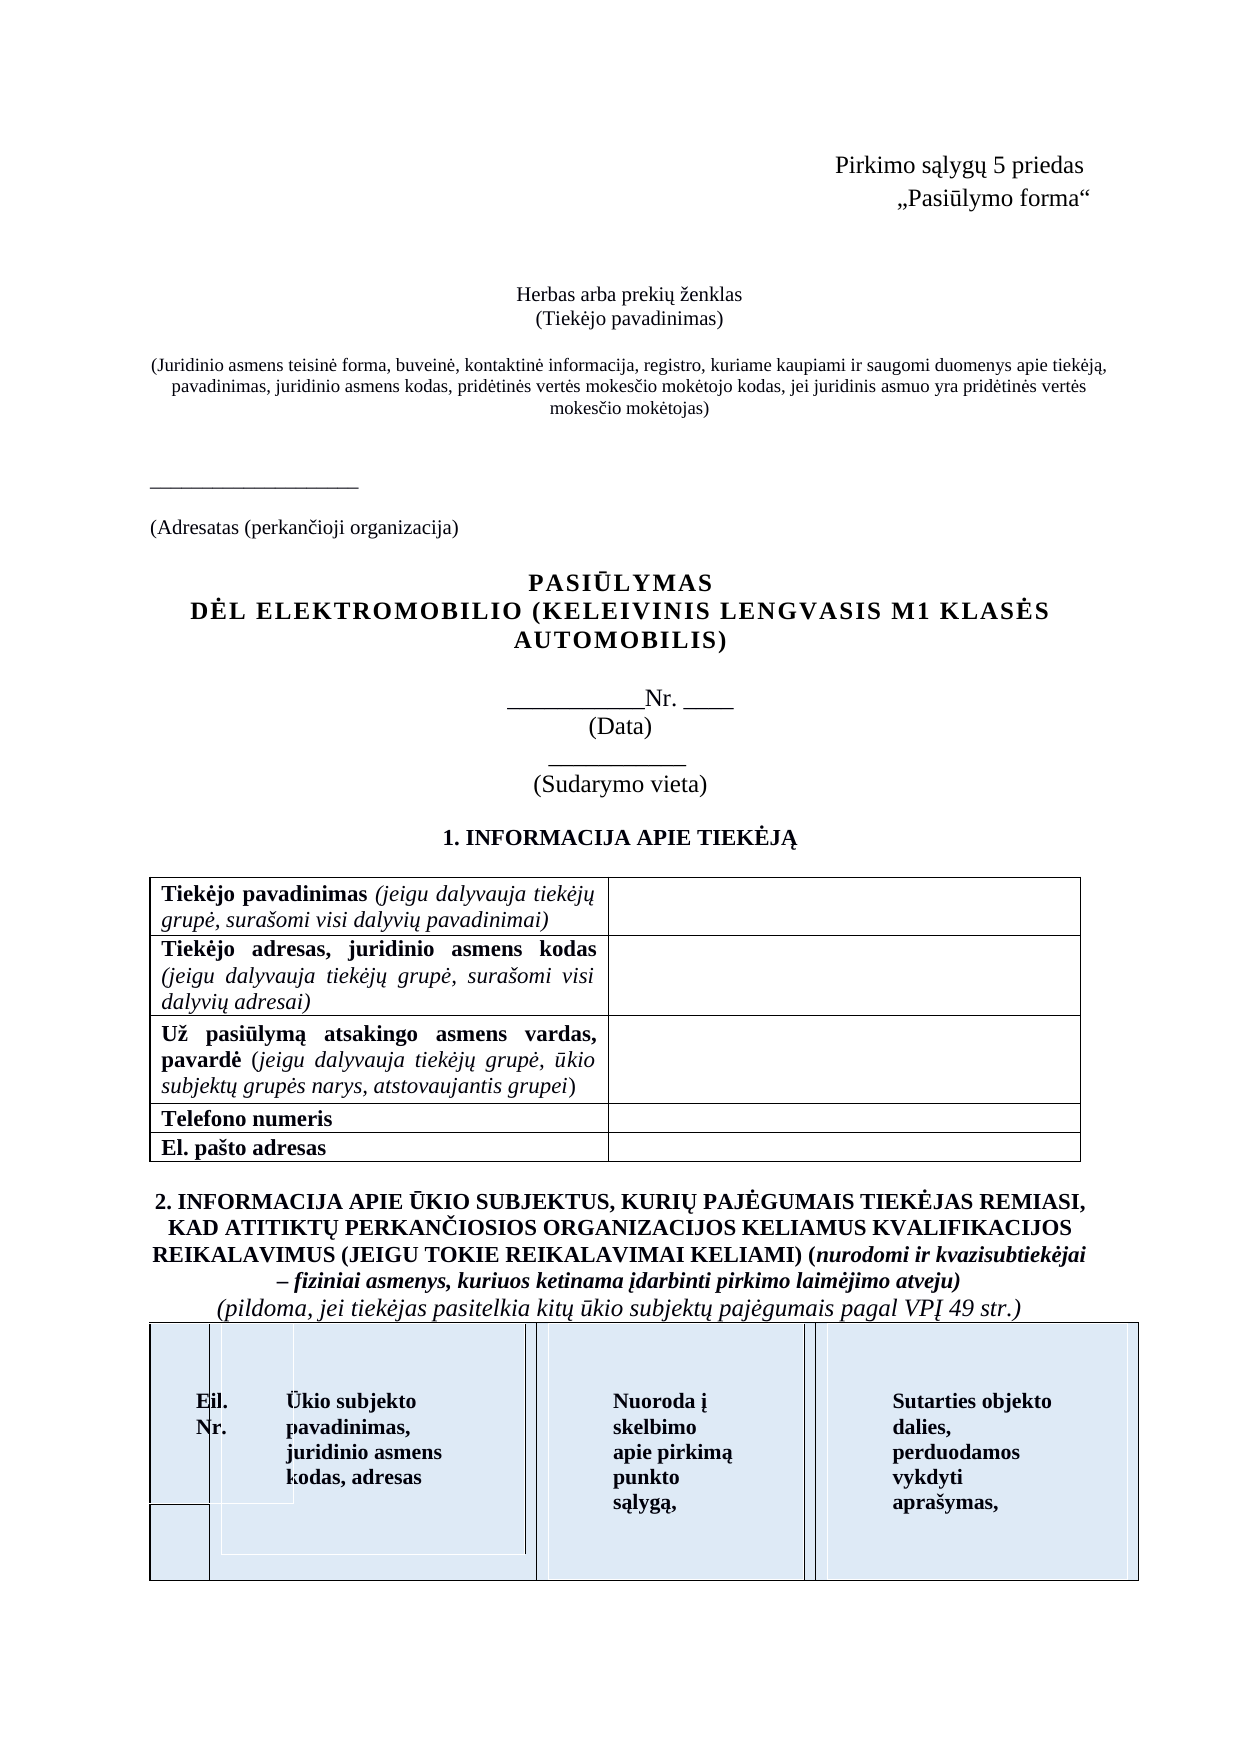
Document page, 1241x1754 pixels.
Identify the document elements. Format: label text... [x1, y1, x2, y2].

table_cell Tiekėjo adresas, juridinio asmens kodas (jeigu dalyvauja tiekėjų grupė, surašomi visi dalyvių adresai) [151, 936, 608, 1014]
table_cell [609, 936, 1080, 1014]
table_header [1128, 1323, 1138, 1580]
table_cell Už pasiūlymą atsakingo asmens vardas, pavardė (jeigu dalyvauja tiekėjų grupė, ūkio subjektų grupės narys, atstovaujantis grupei) [151, 1016, 608, 1103]
text ____________________ [150, 467, 1090, 491]
text 1. INFORMACIJA APIE TIEKĖJĄ [150, 824, 1090, 850]
text „Pasiūlymo forma“ [209, 183, 1090, 212]
table_header Ūkio subjekto pavadinimas, juridinio asmens kodas, adresas [210, 1323, 536, 1580]
text ___________Nr. ____ [150, 683, 1090, 711]
table_header Ūkio subjekto pavadinimas, juridinio asmens kodas, adresas [222, 1324, 293, 1503]
text (Adresatas (perkančioji organizacija) [150, 515, 1090, 539]
table_header Ūkio subjekto pavadinimas, juridinio asmens kodas, adresas [222, 1324, 524, 1554]
table_cell [609, 1104, 1080, 1132]
table_header Eil. Nr. [151, 1505, 209, 1580]
table_header [804, 1323, 815, 1580]
table_cell El. pašto adresas [151, 1133, 608, 1161]
text Pirkimo sąlygų 5 priedas [209, 150, 1090, 179]
table_header [609, 878, 1080, 934]
text (pildoma, jei tiekėjas pasitelkia kitų ūkio subjektų pajėgumais pagal VPĮ 49 str.) [150, 1293, 1090, 1322]
text (Juridinio asmens teisinė forma, buveinė, kontaktinė informacija, registro, kuriame kaupiami ir saugomi duomenys apie tiekėją, pavadinimas, juridinio asmens kodas, pridėtinės vertės mokesčio mokėtojo kodas, jei juridinis asmuo yra pridėtinės vertės mokesčio mokėtojas) [150, 354, 1109, 418]
text (Sudarymo vieta) [150, 769, 1090, 798]
text ___________ [150, 740, 1090, 769]
text (Tiekėjo pavadinimas) [150, 306, 1109, 330]
text PASIŪLYMAS [150, 568, 1090, 596]
table_header Sutarties objekto dalies, perduodamos vykdyti aprašymas, [828, 1324, 1127, 1579]
table_header [816, 1323, 827, 1580]
text 2. INFORMACIJA APIE ŪKIO SUBJEKTUS, KURIŲ PAJĖGUMAIS TIEKĖJAS REMIASI, KAD ATITIKTŲ PERKANČIOSIOS ORGANIZACIJOS KELIAMUS KVALIFIKACIJOS REIKALAVIMUS (JEIGU TOKIE REIKALAVIMAI KELIAMI) (nurodomi ir kvazisubtiekėjai – fiziniai asmenys, kuriuos ketinama įdarbinti pirkimo laimėjimo atveju) [150, 1188, 1090, 1293]
table_header [537, 1323, 548, 1580]
table_cell [609, 1133, 1080, 1161]
text DĖL Elektromobilio (keleivinis lengvasis M1 klasės automobilis) [150, 596, 1090, 654]
table_header Eil. Nr. [151, 1324, 209, 1503]
table_cell Telefono numeris [151, 1104, 608, 1132]
table_header Tiekėjo pavadinimas (jeigu dalyvauja tiekėjų grupė, surašomi visi dalyvių pavadinimai) [151, 878, 608, 934]
text Herbas arba prekių ženklas [150, 282, 1109, 306]
text (Data) [150, 711, 1090, 740]
table_header Nuoroda į skelbimo apie pirkimą punkto sąlygą, [549, 1324, 803, 1579]
table_cell [609, 1016, 1080, 1103]
